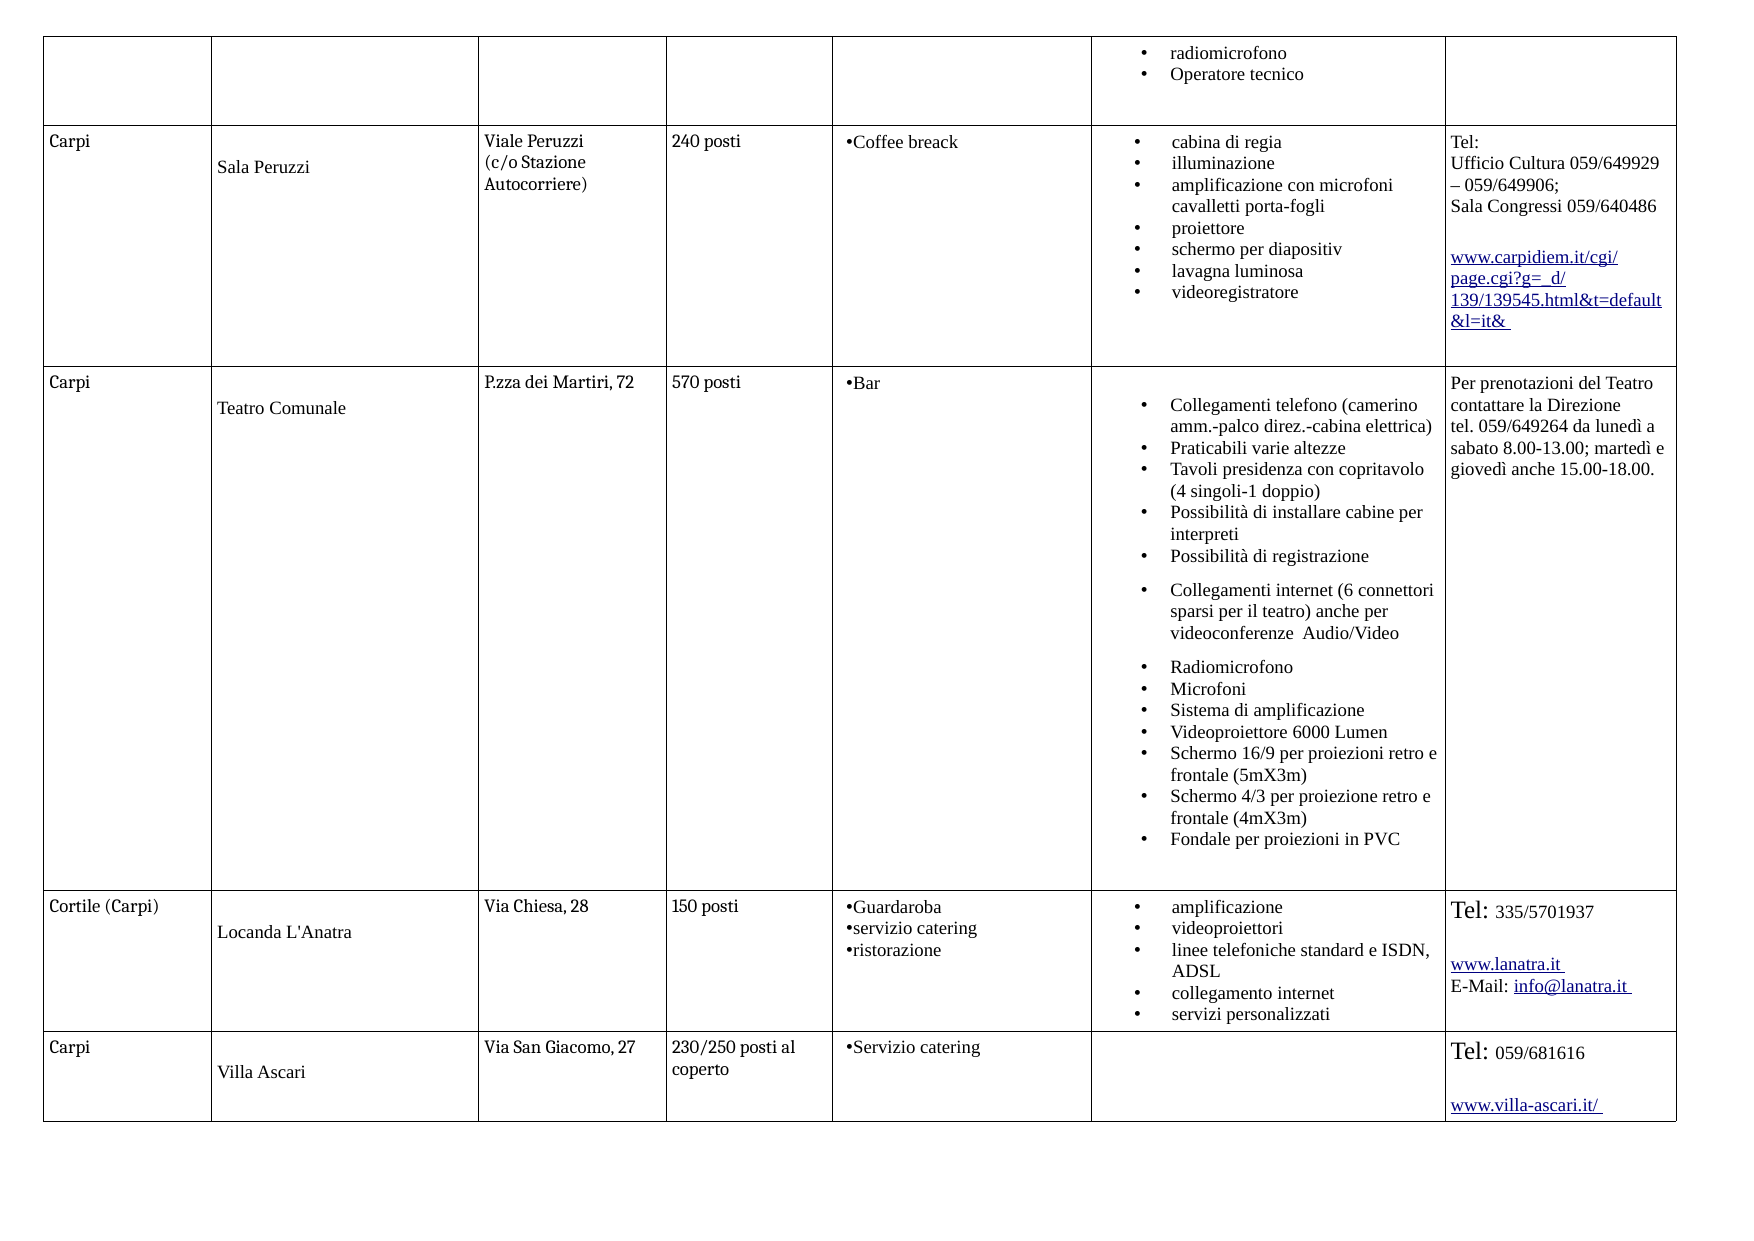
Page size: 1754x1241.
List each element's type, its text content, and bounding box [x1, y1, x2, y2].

table_cell 230/250 posti al coperto [667, 1032, 832, 1121]
table_cell Per prenotazioni del Teatro contattare la Direzione tel. 059/649264 da lunedì a sabato 8.00-13.00; martedì e giovedì anche 15.00-18.00. [1446, 367, 1676, 890]
table_cell Sala Peruzzi [212, 126, 478, 366]
table_cell Cortile (Carpi) [44, 891, 211, 1031]
table_cell [212, 37, 478, 125]
table_cell Collegamenti telefono (camerino amm.-palco direz.-cabina elettrica) Praticabili varie altezze Tavoli presidenza con copritavolo (4 singoli-1 doppio) Possibilità di installare cabine per interpreti Possibilità di registrazione Collegamenti internet (6 connettori sparsi per il teatro) anche per videoconferenze Audio/Video Radiomicrofono Microfoni Sistema di amplificazione Videoproiettore 6000 Lumen Schermo 16/9 per proiezioni retro e frontale (5mX3m) Schermo 4/3 per proiezione retro e frontale (4mX3m) Fondale per proiezioni in PVC [1092, 367, 1445, 890]
table_cell [44, 37, 211, 125]
table_cell amplificazione videoproiettori linee telefoniche standard e ISDN, ADSL collegamento internet servizi personalizzati [1092, 891, 1445, 1031]
table_cell P.zza dei Martiri, 72 [479, 367, 666, 890]
table_cell 570 posti [667, 367, 832, 890]
table_cell Viale Peruzzi (c/o Stazione Autocorriere) [479, 126, 666, 366]
table_cell Carpi [44, 126, 211, 366]
table_cell [479, 37, 666, 125]
table_cell Teatro Comunale [212, 367, 478, 890]
table_cell 150 posti [667, 891, 832, 1031]
table_cell Guardaroba servizio catering ristorazione [833, 891, 1091, 1031]
table_cell Locanda L'Anatra [212, 891, 478, 1031]
table_cell [833, 37, 1091, 125]
table_cell [1446, 37, 1676, 125]
table_cell Carpi [44, 367, 211, 890]
table_cell Villa Ascari [212, 1032, 478, 1121]
table_cell Via Chiesa, 28 [479, 891, 666, 1031]
table_cell cabina di regia illuminazione amplificazione con microfoni cavalletti porta-fogli proiettore schermo per diapositiv lavagna luminosa videoregistratore [1092, 126, 1445, 366]
table_cell Carpi [44, 1032, 211, 1121]
table_cell 240 posti [667, 126, 832, 366]
table_cell [667, 37, 832, 125]
table_cell Servizio catering [833, 1032, 1091, 1121]
table_cell [1092, 1032, 1445, 1121]
table_cell Tel: 335/5701937 www.lanatra.it E-Mail: info@lanatra.it [1446, 891, 1676, 1031]
table_cell Microfoni Sistema di amplificazione Prese di corrente Sistema di oscuramento Impianto di climatizzazione Tavolo presidenza radiomicrofono Operatore tecnico [1092, 37, 1445, 125]
table_cell Tel: 059/681616 www.villa-ascari.it/ [1446, 1032, 1676, 1121]
table_cell Coffee breack [833, 126, 1091, 366]
table_cell Bar [833, 367, 1091, 890]
table_cell Tel: Ufficio Cultura 059/649929 – 059/649906; Sala Congressi 059/640486 www.carpidiem.it/cgi/page.cgi?g=_d/139/139545.html&t=default&l=it& [1446, 126, 1676, 366]
table_cell Via San Giacomo, 27 [479, 1032, 666, 1121]
